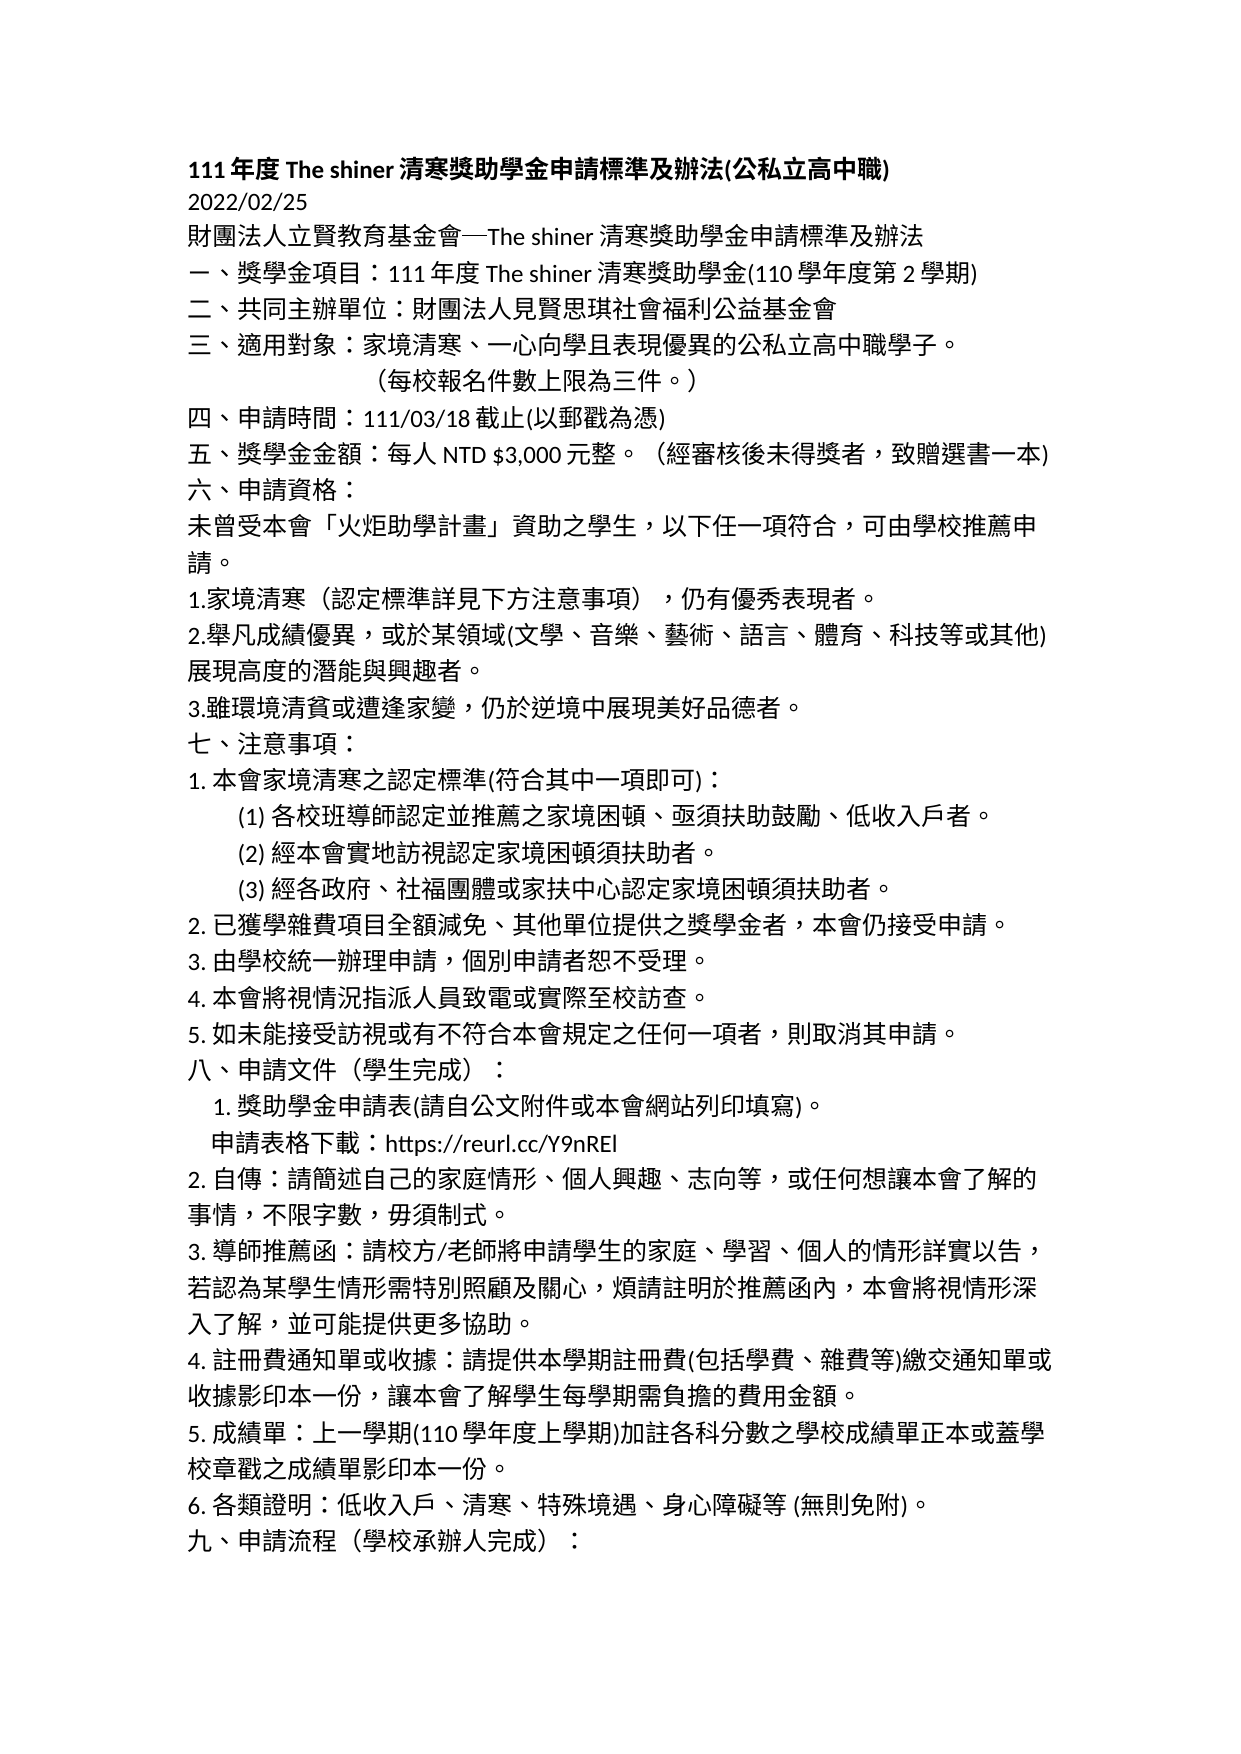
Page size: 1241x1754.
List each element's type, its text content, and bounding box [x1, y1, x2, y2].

text 1.家境清寒（認定標準詳見下方注意事項），仍有優秀表現者。 [187, 579, 1053, 616]
text 5. 成績單：上一學期(110學年度上學期)加註各科分數之學校成績單正本或蓋學校章戳之成績單影印本一份。 [187, 1413, 1053, 1486]
text 3.雖環境清貧或遭逢家變，仍於逆境中展現美好品德者。 [187, 688, 1053, 724]
text 4. 註冊費通知單或收據：請提供本學期註冊費(包括學費、雜費等)繳交通知單或收據影印本一份，讓本會了解學生每學期需負擔的費用金額。 [187, 1341, 1053, 1413]
text 財團法人立賢教育基金會─The shiner清寒獎助學金申請標準及辦法 [187, 217, 1053, 253]
text 四、申請時間：111/03/18截止(以郵戳為憑) 五、獎學金金額：每人NTD $3,000元整。（經審核後未得獎者，致贈選書一本) [187, 398, 1053, 471]
text 111年度The shiner清寒獎助學金申請標準及辦法(公私立高中職) [187, 150, 1053, 186]
text 八、申請文件（學生完成）： 1. 獎助學金申請表(請自公文附件或本會網站列印填寫)。 申請表格下載：https://reurl.cc/Y9nREl [187, 1051, 1053, 1159]
text 三、適用對象：家境清寒、一心向學且表現優異的公私立高中職學子。 （每校報名件數上限為三件。） [187, 326, 1053, 398]
text 6. 各類證明：低收入戶、清寒、特殊境遇、身心障礙等 (無則免附)。 [187, 1486, 1053, 1522]
text 2. 自傳：請簡述自己的家庭情形、個人興趣、志向等，或任何想讓本會了解的事情，不限字數，毋須制式。 [187, 1159, 1053, 1232]
text 九、申請流程（學校承辦人完成）： [187, 1522, 1053, 1558]
text 二、共同主辦單位：財團法人見賢思琪社會福利公益基金會 [187, 289, 1053, 326]
text 2022/02/25 [187, 186, 1053, 217]
text 3. 導師推薦函：請校方/老師將申請學生的家庭、學習、個人的情形詳實以告，若認為某學生情形需特別照顧及關心，煩請註明於推薦函內，本會將視情形深入了解，並可能提供更多協助。 [187, 1232, 1053, 1341]
text 未曾受本會「火炬助學計畫」資助之學生，以下任一項符合，可由學校推薦申請。 [187, 507, 1053, 579]
text 2.舉凡成績優異，或於某領域(文學、音樂、藝術、語言、體育、科技等或其他)展現高度的潛能與興趣者。 [187, 616, 1053, 688]
text ㄧ、獎學金項目：111年度The shiner清寒獎助學金(110學年度第2學期) [187, 253, 1053, 289]
text 六、申請資格： [187, 471, 1053, 507]
text 七、注意事項： 1. 本會家境清寒之認定標準(符合其中一項即可)： (1) 各校班導師認定並推薦之家境困頓、亟須扶助鼓勵、低收入戶者。 (2) 經本會實地訪視認定家境困頓須扶助者。 (3) 經各政府、社福團體或家扶中心認定家境困頓須扶助者。 2. 已獲學雜費項目全額減免、其他單位提供之獎學金者，本會仍接受申請。 3. 由學校統一辦理申請，個別申請者恕不受理。 4. 本會將視情況指派人員致電或實際至校訪查。 5. 如未能接受訪視或有不符合本會規定之任何一項者，則取消其申請。 [187, 724, 1053, 1051]
